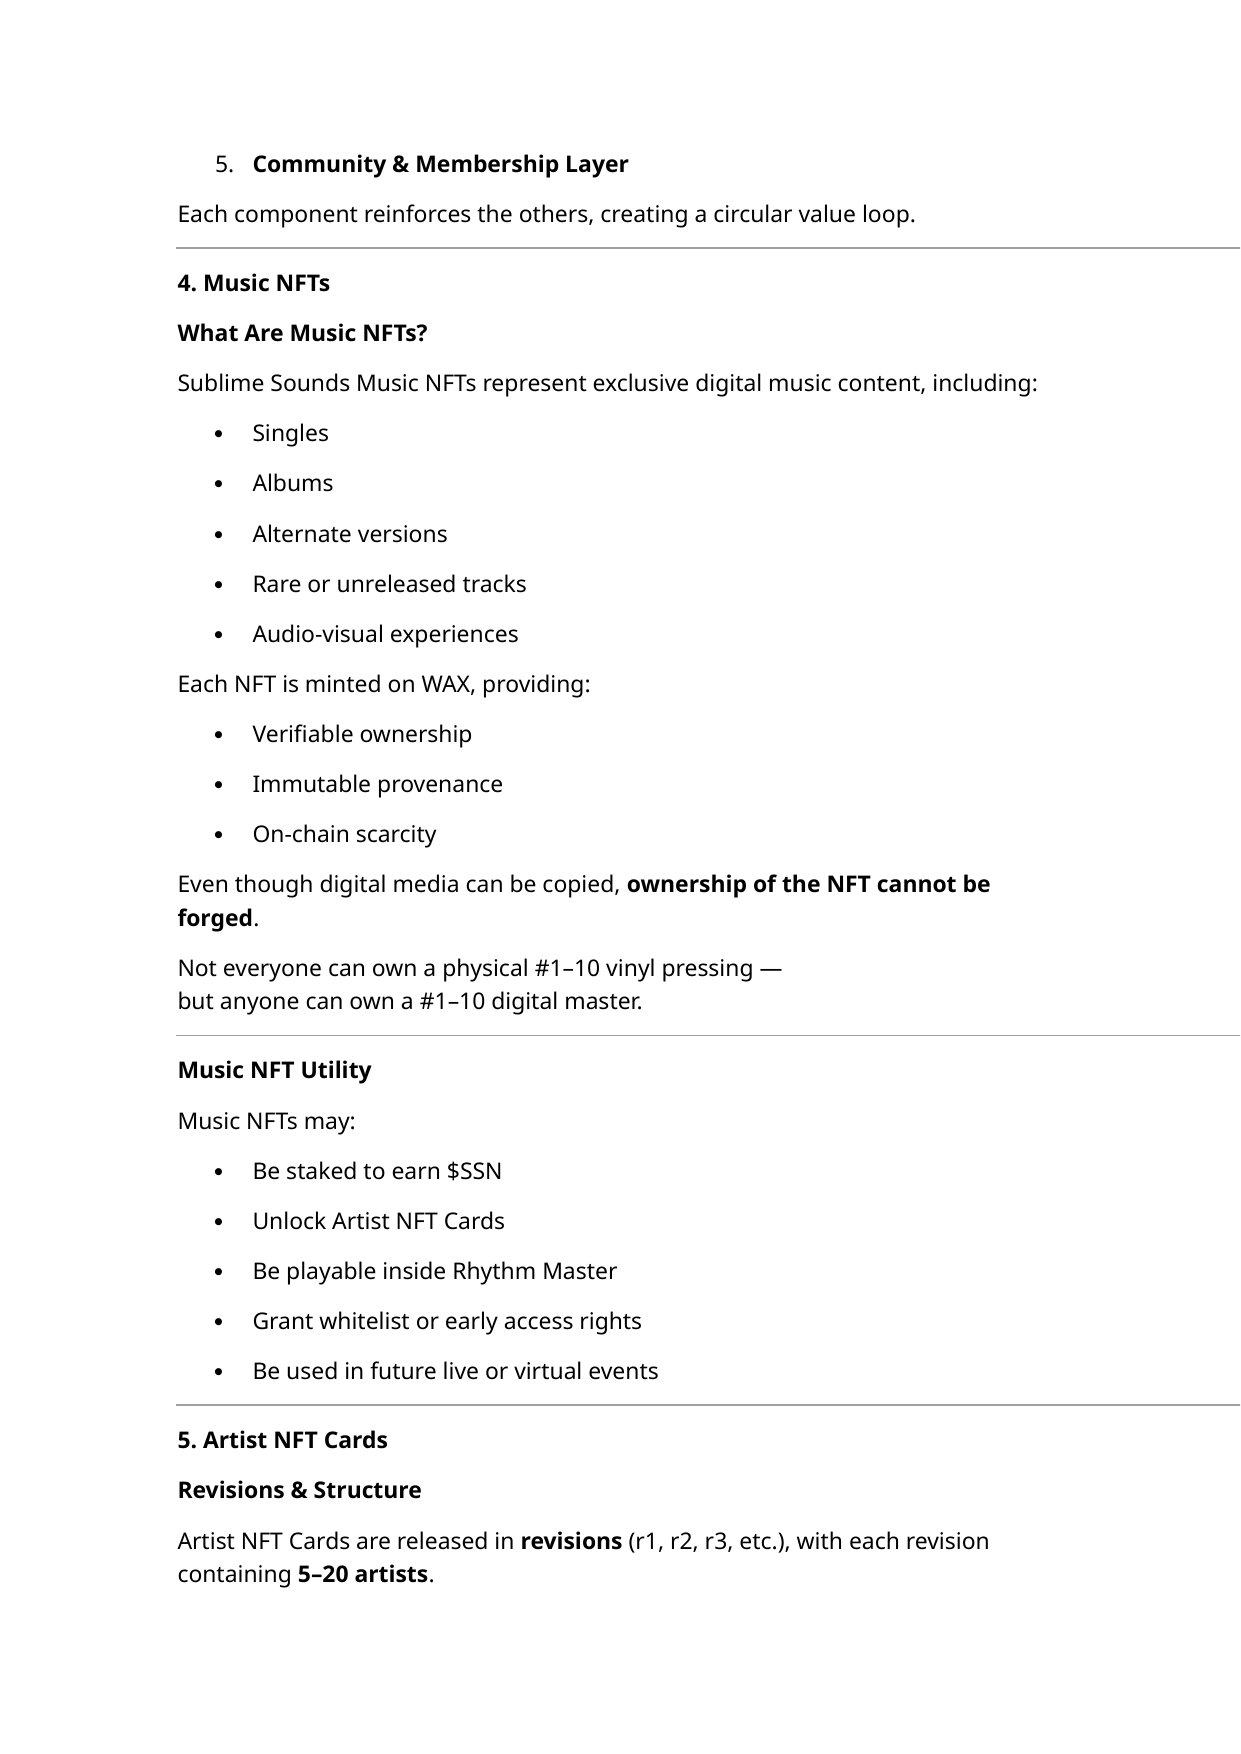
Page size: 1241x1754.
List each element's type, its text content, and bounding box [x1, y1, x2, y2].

text Music NFT Utility [177, 1054, 1063, 1086]
text Each component reinforces the others, creating a circular value loop. [177, 198, 1063, 229]
list Alternate versions [215, 517, 1063, 549]
list Unlock Artist NFT Cards [215, 1205, 1063, 1236]
list Rare or unreleased tracks [215, 568, 1063, 599]
list Immutable provenance [215, 768, 1063, 799]
text What Are Music NFTs? [177, 317, 1063, 348]
text Revisions & Structure [177, 1474, 1063, 1506]
list Be staked to earn $SSN [215, 1155, 1063, 1186]
list Community & Membership Layer [215, 148, 1063, 179]
list Be playable inside Rhythm Master [215, 1255, 1063, 1286]
list Singles [215, 417, 1063, 448]
text Sublime Sounds Music NFTs represent exclusive digital music content, including: [177, 367, 1063, 398]
list Be used in future live or virtual events [215, 1355, 1063, 1386]
text 4. Music NFTs [177, 267, 1063, 298]
text Each NFT is minted on WAX, providing: [177, 668, 1063, 699]
list Albums [215, 467, 1063, 499]
text Not everyone can own a physical #1–10 vinyl pressing — but anyone can own a #1–10 digital master. [177, 952, 1063, 1016]
list Audio-visual experiences [215, 618, 1063, 649]
text Music NFTs may: [177, 1104, 1063, 1136]
list On-chain scarcity [215, 818, 1063, 849]
text 5. Artist NFT Cards [177, 1424, 1063, 1456]
text Even though digital media can be copied, ownership of the NFT cannot be forged. [177, 868, 1063, 933]
text Artist NFT Cards are released in revisions (r1, r2, r3, etc.), with each revision containing 5–20 artists. [177, 1524, 1063, 1589]
list Verifiable ownership [215, 718, 1063, 749]
list Grant whitelist or early access rights [215, 1305, 1063, 1336]
